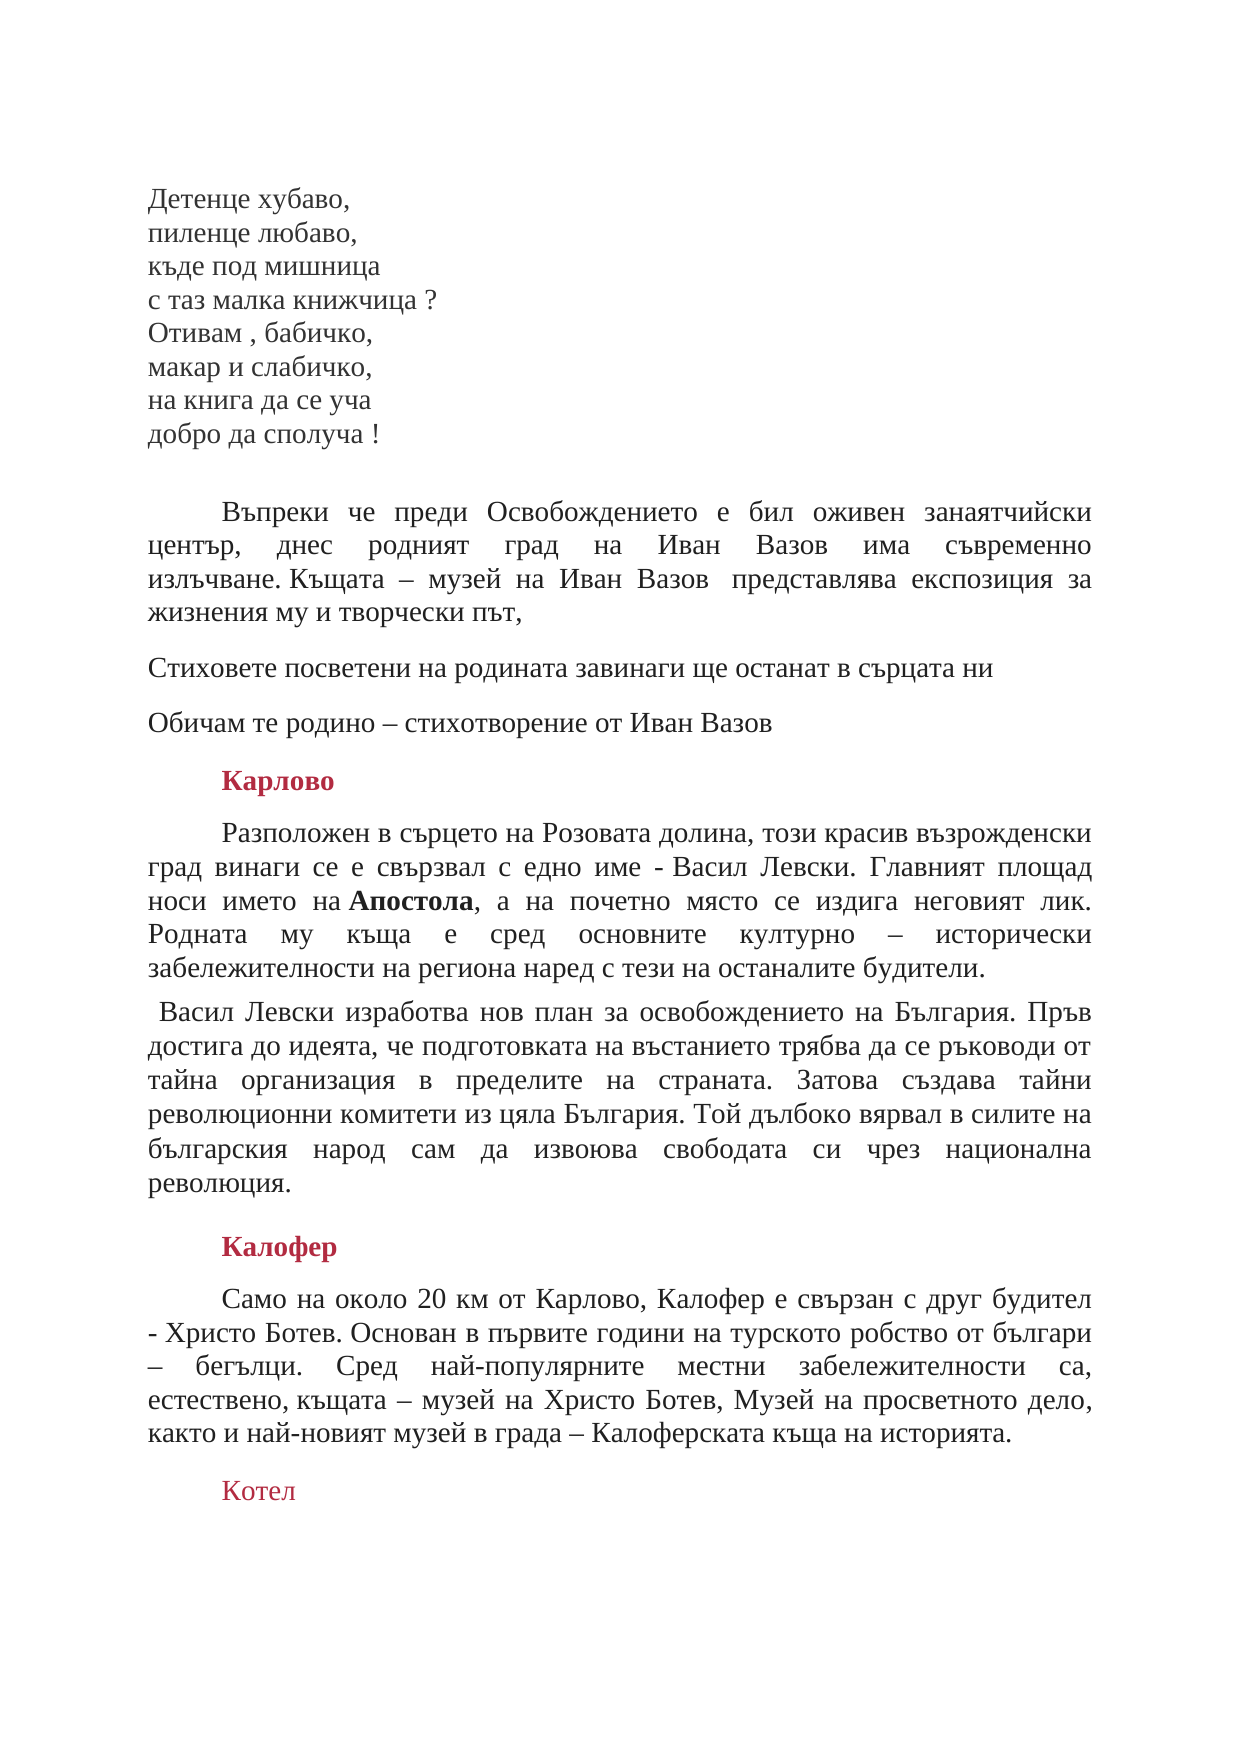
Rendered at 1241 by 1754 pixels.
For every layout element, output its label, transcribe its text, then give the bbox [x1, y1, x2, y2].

text Въпреки че преди Освобождението е бил оживен занаятчийски център, днес родният град на Иван Вазов има съвременно излъчване. Къщата – музей на Иван Вазов представлява експозиция за жизнения му и творчески път, [148, 494, 1093, 628]
text къде под мишница [148, 248, 1093, 282]
text Отивам , бабичко, [148, 315, 1093, 349]
text пиленце любаво, [148, 215, 1093, 248]
text Обичам те родино – стихотворение от Иван Вазов [148, 705, 1093, 739]
text Васил Левски изработва нов план за освобождението на България. Пръв достига до идеята, че подготовката на въстанието трябва да се ръководи от тайна организация в пределите на страната. Затова създава тайни революционни комитети из цяла България. Той дълбоко вярвал в силите на българския народ сам да извоюва свободата си чрез национална революция. [148, 994, 1093, 1198]
text с таз малка книжчица ? [148, 282, 1093, 315]
text Детенце хубаво, [148, 181, 1093, 215]
text на книга да се уча [148, 382, 1093, 416]
text добро да сполуча ! [148, 416, 1093, 449]
text Стиховете посветени на родината завинаги ще останат в сърцата ни [148, 650, 1093, 683]
text макар и слабичко, [148, 349, 1093, 382]
text Калофер [148, 1224, 1093, 1263]
text Разположен в сърцето на Розовата долина, този красив възрожденски град винаги се е свързвал с едно име - Васил Левски. Главният площад носи името на Апостола, а на почетно място се издига неговият лик. Родната му къща е сред основните културно – исторически забележителности на региона наред с тези на останалите будители. [148, 816, 1093, 983]
text Само на около 20 км от Карлово, Калофер е свързан с друг будител - Христо Ботев. Основан в първите години на турското робство от българи – бегълци. Сред най-популярните местни забележителности са, естествено, къщата – музей на Христо Ботев, Музей на просветното дело, както и най-новият музей в града – Калоферската къща на историята. [148, 1281, 1093, 1449]
text Карлово [148, 758, 1093, 797]
text Котел [148, 1468, 1093, 1507]
